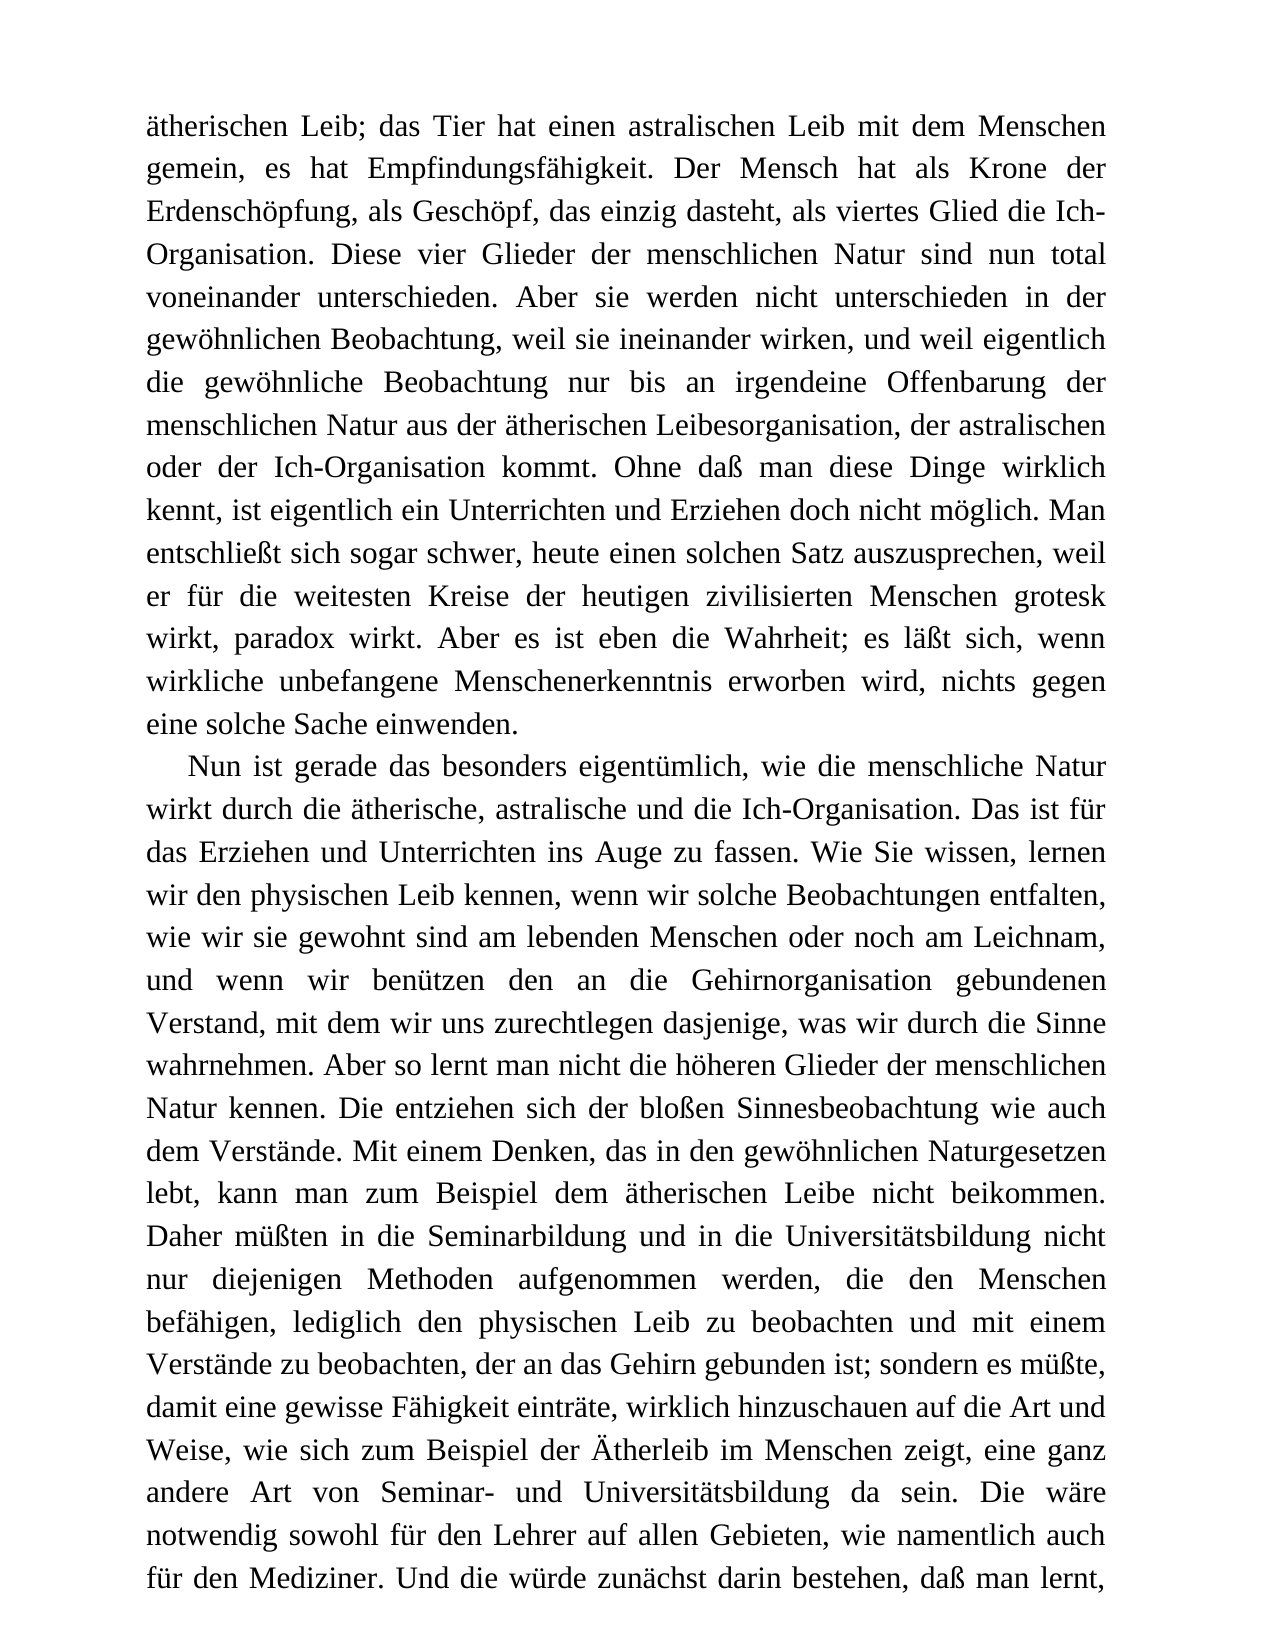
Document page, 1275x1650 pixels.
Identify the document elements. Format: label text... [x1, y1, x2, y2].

text Nun ist gerade das besonders eigentümlich, wie die menschliche Natur wirkt durch die ätherische, astralische und die Ich-Organisation. Das ist für das Erziehen und Unterrichten ins Auge zu fassen. Wie Sie wissen, lernen wir den physischen Leib kennen, wenn wir solche Beobachtungen entfalten, wie wir sie gewohnt sind am lebenden Menschen oder noch am Leichnam, und wenn wir benützen den an die Gehirnorganisation gebundenen Verstand, mit dem wir uns zurechtlegen dasjenige, was wir durch die Sinne wahrnehmen. Aber so lernt man nicht die höheren Glieder der menschlichen Natur kennen. Die entziehen sich der bloßen Sinnesbeobachtung wie auch dem Verstände. Mit einem Denken, das in den gewöhnlichen Naturgesetzen lebt, kann man zum Beispiel dem ätherischen Leibe nicht beikommen. Daher müßten in die Seminarbildung und in die Universitätsbildung nicht nur diejenigen Methoden aufgenommen werden, die den Menschen befähigen, lediglich den physischen Leib zu beobachten und mit einem Verstände zu beobachten, der an das Gehirn gebunden ist; sondern es müßte, damit eine gewisse Fähigkeit einträte, wirklich hinzuschauen auf die Art und Weise, wie sich zum Beispiel der Ätherleib im Menschen zeigt, eine ganz andere Art von Seminar- und Universitätsbildung da sein. Die wäre notwendig sowohl für den Lehrer auf allen Gebieten, wie namentlich auch für den Mediziner. Und die würde zunächst darin bestehen, daß man lernt, [146, 748, 1107, 1595]
text ätherischen Leib; das Tier hat einen astralischen Leib mit dem Menschen gemein, es hat Empfindungsfähigkeit. Der Mensch hat als Krone der Erdenschöpfung, als Geschöpf, das einzig dasteht, als viertes Glied die Ich-Organisation. Diese vier Glieder der menschlichen Natur sind nun total voneinander unterschieden. Aber sie werden nicht unterschieden in der gewöhnlichen Beobachtung, weil sie ineinander wirken, und weil eigentlich die gewöhnliche Beobachtung nur bis an irgendeine Offenbarung der menschlichen Natur aus der ätherischen Leibesorganisation, der astralischen oder der Ich-Organisation kommt. Ohne daß man diese Dinge wirklich kennt, ist eigentlich ein Unterrichten und Erziehen doch nicht möglich. Man entschließt sich sogar schwer, heute einen solchen Satz auszusprechen, weil er für die weitesten Kreise der heutigen zivilisierten Menschen grotesk wirkt, paradox wirkt. Aber es ist eben die Wahrheit; es läßt sich, wenn wirkliche unbefangene Menschenerkenntnis erworben wird, nichts gegen eine solche Sache einwenden. [146, 107, 1107, 741]
